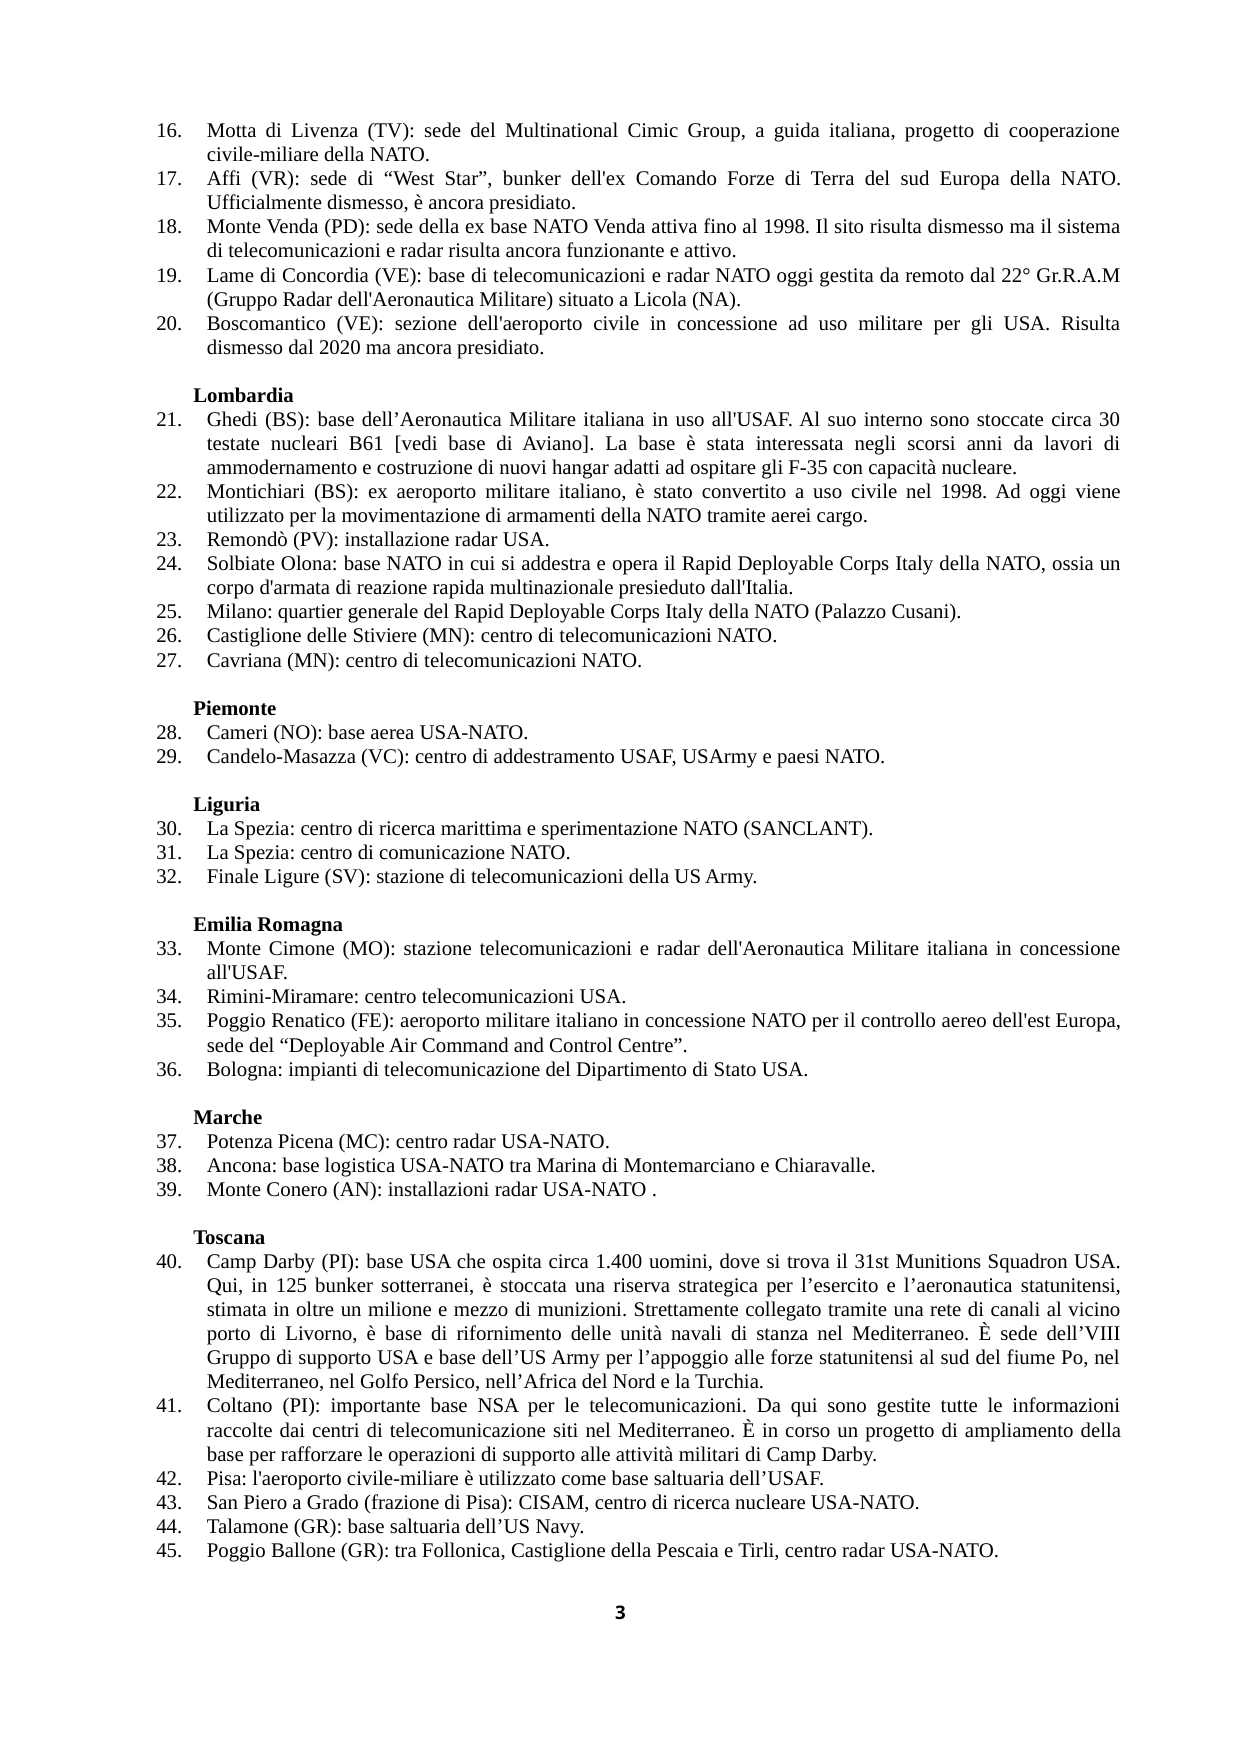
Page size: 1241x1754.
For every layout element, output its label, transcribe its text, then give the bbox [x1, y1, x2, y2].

list Bologna: impianti di telecomunicazione del Dipartimento di Stato USA. [156, 1057, 1122, 1081]
list La Spezia: centro di ricerca marittima e sperimentazione NATO (SANCLANT). [156, 816, 1122, 840]
list Coltano (PI): importante base NSA per le telecomunicazioni. Da qui sono gestite tutte le informazioni raccolte dai centri di telecomunicazione siti nel Mediterraneo. È in corso un progetto di ampliamento della base per rafforzare le operazioni di supporto alle attività militari di Camp Darby. [156, 1393, 1122, 1466]
list Lame di Concordia (VE): base di telecomunicazioni e radar NATO oggi gestita da remoto dal 22° Gr.R.A.M (Gruppo Radar dell'Aeronautica Militare) situato a Licola (NA). [156, 262, 1122, 311]
list Ancona: base logistica USA-NATO tra Marina di Montemarciano e Chiaravalle. [156, 1153, 1122, 1177]
list Cavriana (MN): centro di telecomunicazioni NATO. [156, 647, 1122, 672]
text Toscana [193, 1225, 1122, 1249]
list Poggio Renatico (FE): aeroporto militare italiano in concessione NATO per il controllo aereo dell'est Europa, sede del “Deployable Air Command and Control Centre”. [156, 1008, 1122, 1057]
list Finale Ligure (SV): stazione di telecomunicazioni della US Army. [156, 864, 1122, 888]
list Monte Conero (AN): installazioni radar USA-NATO . [156, 1177, 1122, 1201]
text Lombardia [193, 383, 1122, 407]
list Ghedi (BS): base dell’Aeronautica Militare italiana in uso all'USAF. Al suo interno sono stoccate circa 30 testate nucleari B61 [vedi base di Aviano]. La base è stata interessata negli scorsi anni da lavori di ammodernamento e costruzione di nuovi hangar adatti ad ospitare gli F-35 con capacità nucleare. [156, 407, 1122, 479]
list Motta di Livenza (TV): sede del Multinational Cimic Group, a guida italiana, progetto di cooperazione civile-miliare della NATO. [156, 118, 1122, 166]
list Castiglione delle Stiviere (MN): centro di telecomunicazioni NATO. [156, 623, 1122, 647]
text Emilia Romagna [193, 912, 1122, 936]
list Monte Cimone (MO): stazione telecomunicazioni e radar dell'Aeronautica Militare italiana in concessione all'USAF. [156, 936, 1122, 984]
text Piemonte [193, 696, 1122, 720]
list Affi (VR): sede di “West Star”, bunker dell'ex Comando Forze di Terra del sud Europa della NATO. Ufficialmente dismesso, è ancora presidiato. [156, 166, 1122, 214]
list Potenza Picena (MC): centro radar USA-NATO. [156, 1129, 1122, 1153]
list Pisa: l'aeroporto civile-miliare è utilizzato come base saltuaria dell’USAF. [156, 1466, 1122, 1490]
list La Spezia: centro di comunicazione NATO. [156, 840, 1122, 864]
list Solbiate Olona: base NATO in cui si addestra e opera il Rapid Deployable Corps Italy della NATO, ossia un corpo d'armata di reazione rapida multinazionale presieduto dall'Italia. [156, 551, 1122, 599]
list San Piero a Grado (frazione di Pisa): CISAM, centro di ricerca nucleare USA-NATO. [156, 1490, 1122, 1514]
list Cameri (NO): base aerea USA-NATO. [156, 720, 1122, 744]
list Poggio Ballone (GR): tra Follonica, Castiglione della Pescaia e Tirli, centro radar USA-NATO. [156, 1538, 1122, 1562]
list Milano: quartier generale del Rapid Deployable Corps Italy della NATO (Palazzo Cusani). [156, 599, 1122, 623]
list Rimini-Miramare: centro telecomunicazioni USA. [156, 984, 1122, 1008]
list Montichiari (BS): ex aeroporto militare italiano, è stato convertito a uso civile nel 1998. Ad oggi viene utilizzato per la movimentazione di armamenti della NATO tramite aerei cargo. [156, 479, 1122, 527]
list Remondò (PV): installazione radar USA. [156, 527, 1122, 551]
list Candelo-Masazza (VC): centro di addestramento USAF, USArmy e paesi NATO. [156, 744, 1122, 768]
list Camp Darby (PI): base USA che ospita circa 1.400 uomini, dove si trova il 31st Munitions Squadron USA. Qui, in 125 bunker sotterranei, è stoccata una riserva strategica per l’esercito e l’aeronautica statunitensi, stimata in oltre un milione e mezzo di munizioni. Strettamente collegato tramite una rete di canali al vicino porto di Livorno, è base di rifornimento delle unità navali di stanza nel Mediterraneo. È sede dell’VIII Gruppo di supporto USA e base dell’US Army per l’appoggio alle forze statunitensi al sud del fiume Po, nel Mediterraneo, nel Golfo Persico, nell’Africa del Nord e la Turchia. [156, 1249, 1122, 1393]
list Monte Venda (PD): sede della ex base NATO Venda attiva fino al 1998. Il sito risulta dismesso ma il sistema di telecomunicazioni e radar risulta ancora funzionante e attivo. [156, 214, 1122, 262]
text Liguria [193, 792, 1122, 816]
list Talamone (GR): base saltuaria dell’US Navy. [156, 1514, 1122, 1538]
text Marche [193, 1105, 1122, 1129]
list Boscomantico (VE): sezione dell'aeroporto civile in concessione ad uso militare per gli USA. Risulta dismesso dal 2020 ma ancora presidiato. [156, 311, 1122, 359]
